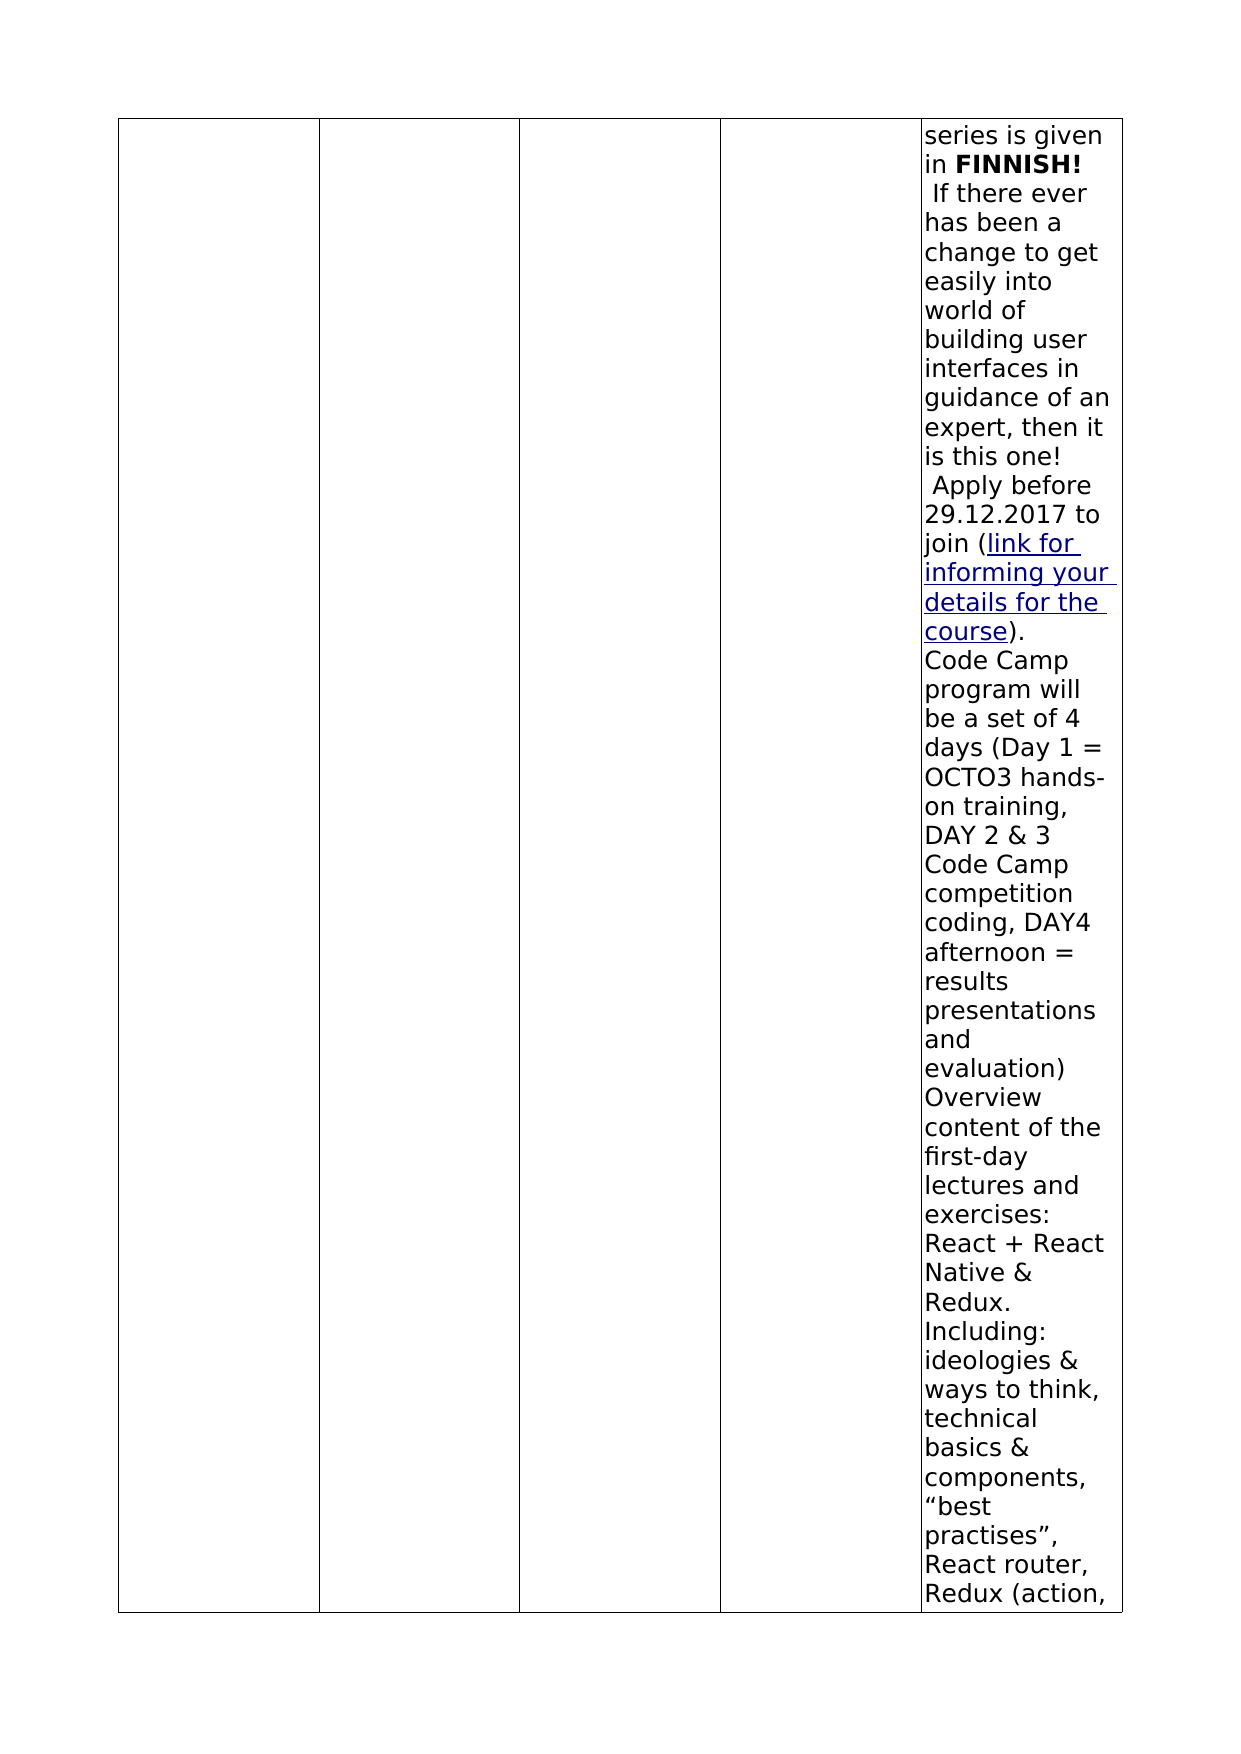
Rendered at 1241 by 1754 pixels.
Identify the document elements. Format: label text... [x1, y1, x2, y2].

table_cell [721, 119, 921, 1612]
table_cell [320, 119, 519, 1612]
table_cell [520, 119, 720, 1612]
table_cell [119, 119, 319, 1612]
table_cell series is given in FINNISH! If there ever has been a change to get easily into world of building user interfaces in guidance of an expert, then it is this one! Apply before 29.12.2017 to join (link for informing your details for the course). Code Camp program will be a set of 4 days (Day 1 = OCTO3 hands-on training, DAY 2 & 3 Code Camp competition coding, DAY4 afternoon = results presentations and evaluation) Overview content of the first-day lectures and exercises: React + React Native & Redux. Including: ideologies & ways to think, technical basics & components, “best practises”, React router, Redux (action, [922, 119, 1122, 1612]
